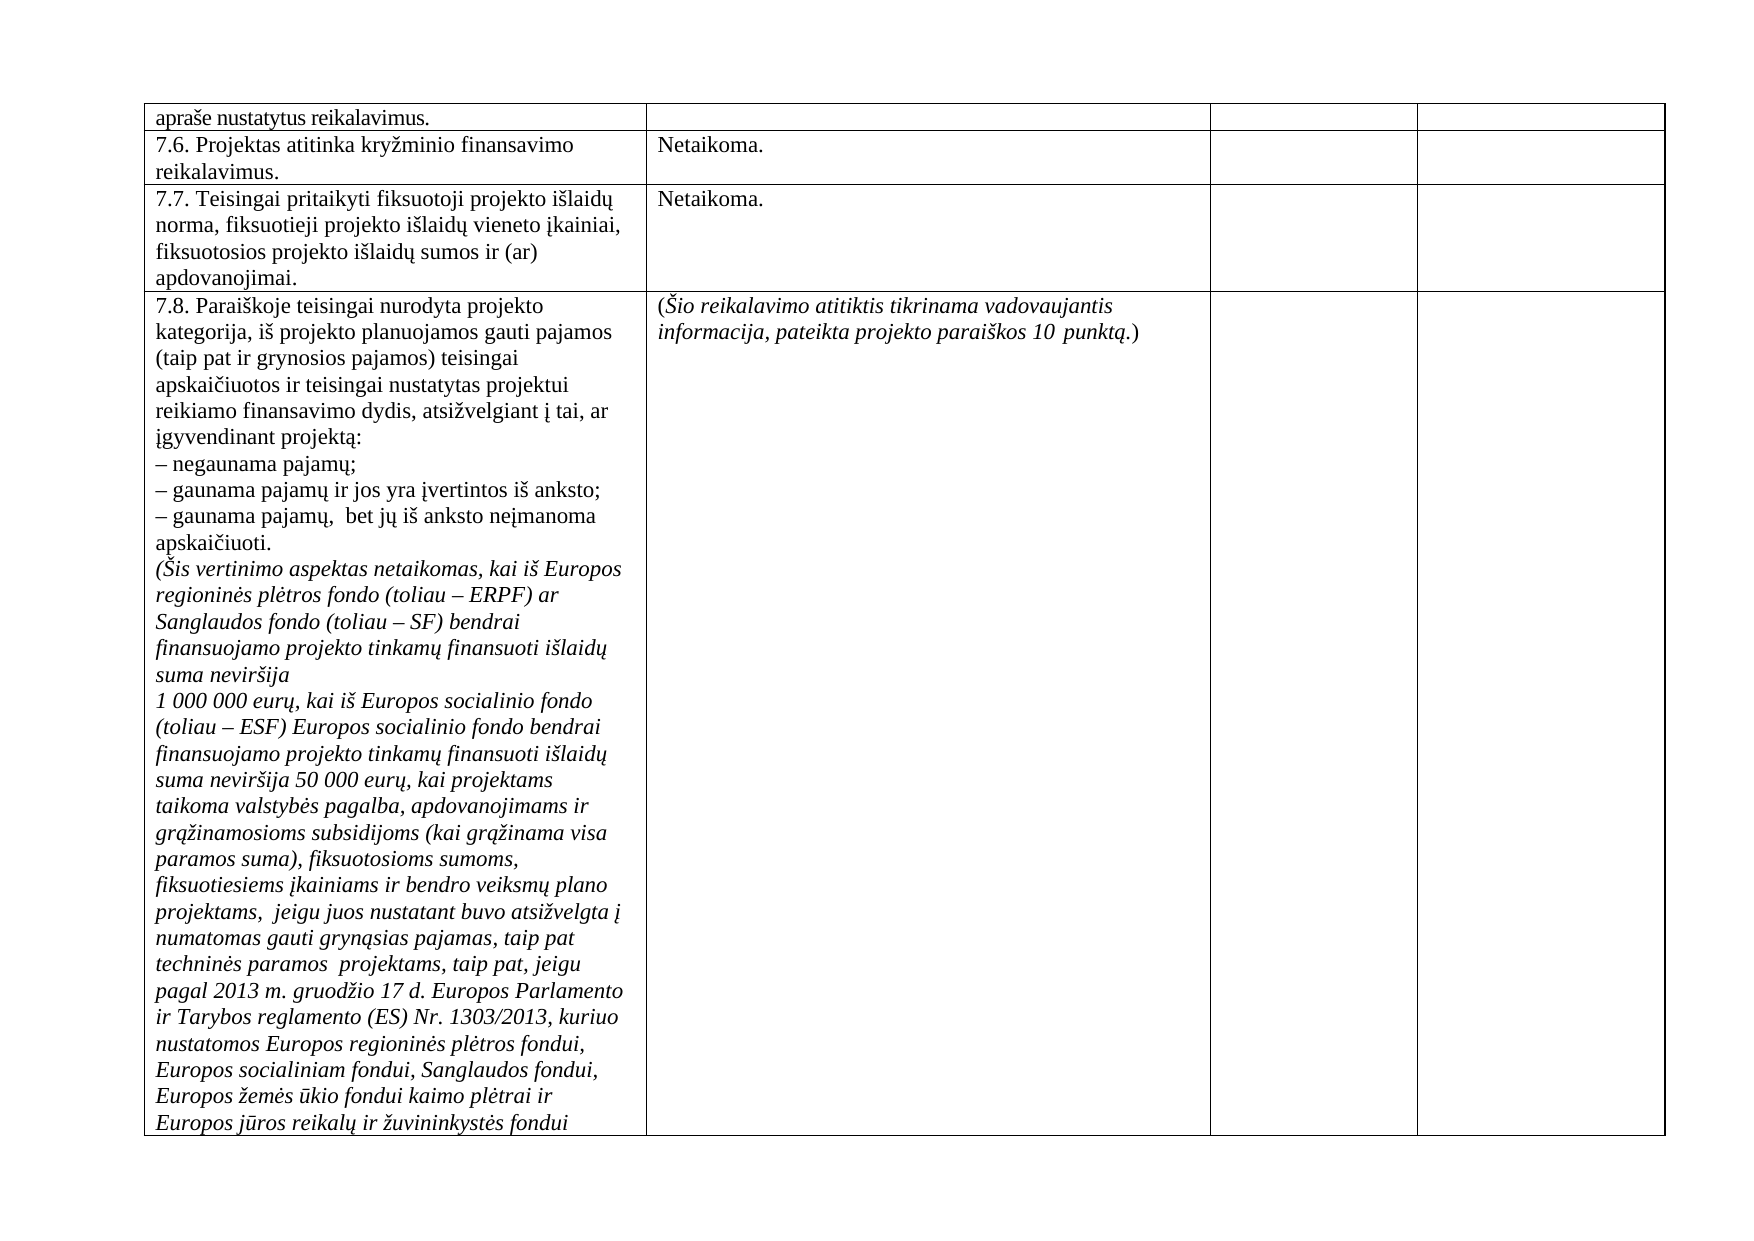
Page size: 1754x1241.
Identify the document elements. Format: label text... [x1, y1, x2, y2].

table_cell 7.8. Paraiškoje teisingai nurodyta projekto kategorija, iš projekto planuojamos gauti pajamos (taip pat ir grynosios pajamos) teisingai apskaičiuotos ir teisingai nustatytas projektui reikiamo finansavimo dydis, atsižvelgiant į tai, ar įgyvendinant projektą: – negaunama pajamų; – gaunama pajamų ir jos yra įvertintos iš anksto; – gaunama pajamų, bet jų iš anksto neįmanoma apskaičiuoti. (Šis vertinimo aspektas netaikomas, kai iš Europos regioninės plėtros fondo (toliau – ERPF) ar Sanglaudos fondo (toliau – SF) bendrai finansuojamo projekto tinkamų finansuoti išlaidų suma neviršija 1 000 000 eurų, kai iš Europos socialinio fondo (toliau – ESF) Europos socialinio fondo bendrai finansuojamo projekto tinkamų finansuoti išlaidų suma neviršija 50 000 eurų, kai projektams taikoma valstybės pagalba, apdovanojimams ir grąžinamosioms subsidijoms (kai grąžinama visa paramos suma), fiksuotosioms sumoms, fiksuotiesiems įkainiams ir bendro veiksmų plano projektams, jeigu juos nustatant buvo atsižvelgta į numatomas gauti grynąsias pajamas, taip pat techninės paramos projektams, taip pat, jeigu pagal 2013 m. gruodžio 17 d. Europos Parlamento ir Tarybos reglamento (ES) Nr. 1303/2013, kuriuo nustatomos Europos regioninės plėtros fondui, Europos socialiniam fondui, Sanglaudos fondui, Europos žemės ūkio fondui kaimo plėtrai ir Europos jūros reikalų ir žuvininkystės fondui [145, 292, 646, 1135]
table_cell 7.7. Teisingai pritaikyti fiksuotoji projekto išlaidų norma, fiksuotieji projekto išlaidų vieneto įkainiai, fiksuotosios projekto išlaidų sumos ir (ar) apdovanojimai. [145, 185, 646, 291]
table_cell [1211, 104, 1417, 130]
table_cell Netaikoma. [647, 131, 1210, 184]
table_cell [1418, 131, 1664, 184]
table_cell [647, 104, 1210, 130]
table_cell [1418, 104, 1664, 130]
table_cell [1211, 131, 1417, 184]
table_cell 7.6. Projektas atitinka kryžminio finansavimo reikalavimus. [145, 131, 646, 184]
table_cell Netaikoma. [647, 185, 1210, 291]
table_cell (Šio reikalavimo atitiktis tikrinama vadovaujantis informacija, pateikta projekto paraiškos 10 punktą.) [647, 292, 1210, 1135]
table_cell [1211, 185, 1417, 291]
table_cell [1418, 185, 1664, 291]
table_cell [1418, 292, 1664, 1135]
table_cell [1211, 292, 1417, 1135]
table_cell apraše nustatytus reikalavimus. [145, 104, 646, 130]
